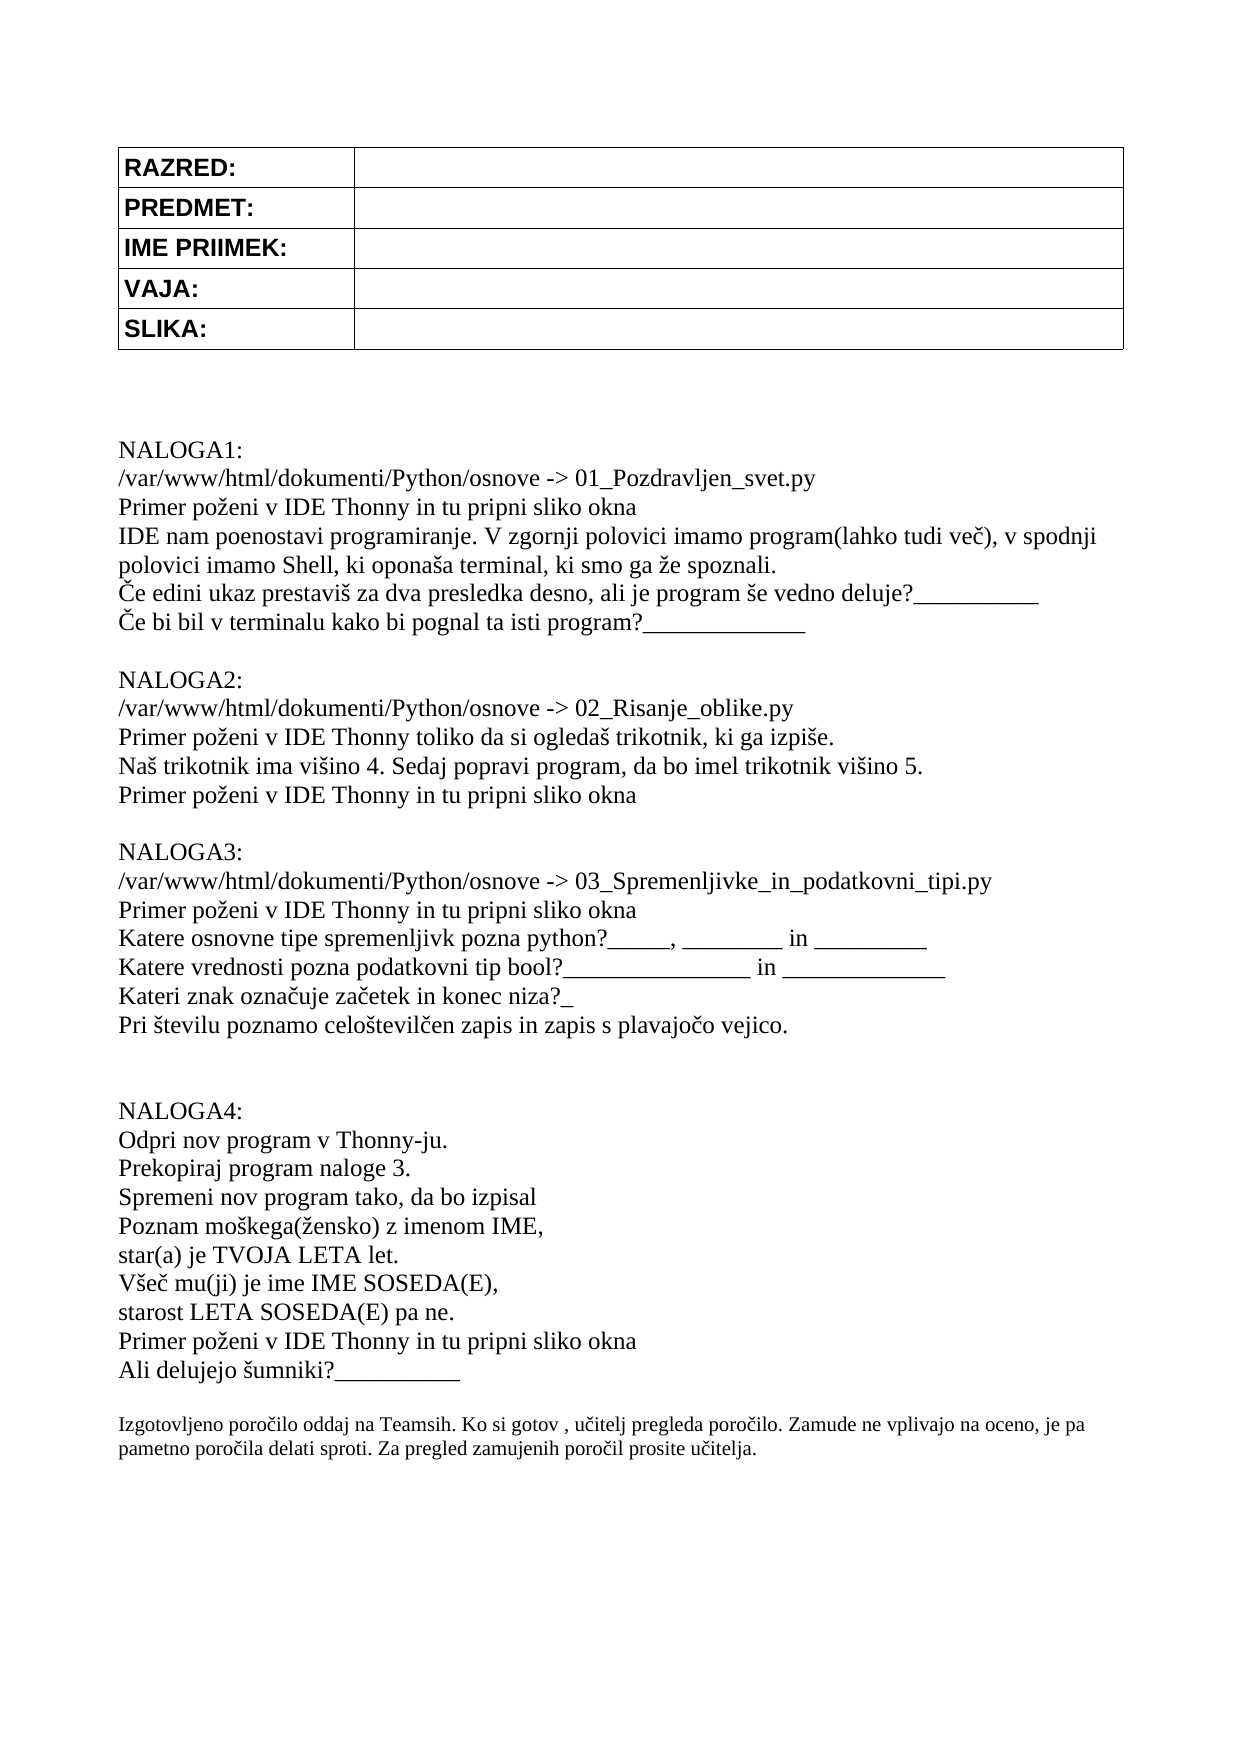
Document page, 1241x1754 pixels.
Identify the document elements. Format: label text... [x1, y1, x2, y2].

table_cell IME PRIIMEK: [119, 229, 354, 268]
text Primer poženi v IDE Thonny in tu pripni sliko okna [118, 780, 1122, 808]
table_cell [355, 269, 1123, 308]
text Ali delujejo šumniki?__________ [118, 1355, 1122, 1383]
text Katere vrednosti pozna podatkovni tip bool?_______________ in _____________ [118, 952, 1122, 981]
table_cell [355, 309, 1123, 348]
text starost LETA SOSEDA(E) pa ne. [118, 1297, 1122, 1326]
text Če bi bil v terminalu kako bi pognal ta isti program?_____________ [118, 607, 1122, 636]
text Spremeni nov program tako, da bo izpisal [118, 1182, 1122, 1211]
table_cell [355, 229, 1123, 268]
table_cell SLIKA: [119, 309, 354, 348]
text Poznam moškega(žensko) z imenom IME, [118, 1211, 1122, 1240]
text NALOGA4: [118, 1096, 1122, 1125]
text Primer poženi v IDE Thonny in tu pripni sliko okna [118, 492, 1122, 521]
table_header [355, 148, 1123, 187]
text NALOGA3: [118, 837, 1122, 866]
text Kateri znak označuje začetek in konec niza?_ [118, 981, 1122, 1010]
text Primer poženi v IDE Thonny in tu pripni sliko okna [118, 895, 1122, 923]
table_cell [355, 188, 1123, 227]
text Odpri nov program v Thonny-ju. [118, 1125, 1122, 1153]
text /var/www/html/dokumenti/Python/osnove -> 03_Spremenljivke_in_podatkovni_tipi.py [118, 866, 1122, 895]
text Izgotovljeno poročilo oddaj na Teamsih. Ko si gotov , učitelj pregleda poročilo. Zamude ne vplivajo na oceno, je pa pametno poročila delati sproti. Za pregled zamujenih poročil prosite učitelja. [118, 1412, 1122, 1460]
text /var/www/html/dokumenti/Python/osnove -> 02_Risanje_oblike.py [118, 693, 1122, 722]
text Katere osnovne tipe spremenljivk pozna python?_____, ________ in _________ [118, 923, 1122, 952]
text Primer poženi v IDE Thonny toliko da si ogledaš trikotnik, ki ga izpiše. [118, 722, 1122, 751]
table_cell PREDMET: [119, 188, 354, 227]
text NALOGA2: [118, 665, 1122, 693]
text Primer poženi v IDE Thonny in tu pripni sliko okna [118, 1326, 1122, 1355]
text NALOGA1: [118, 435, 1122, 463]
text Všeč mu(ji) je ime IME SOSEDA(E), [118, 1268, 1122, 1297]
text IDE nam poenostavi programiranje. V zgornji polovici imamo program(lahko tudi več), v spodnji polovici imamo Shell, ki oponaša terminal, ki smo ga že spoznali. [118, 521, 1122, 578]
text Prekopiraj program naloge 3. [118, 1153, 1122, 1182]
table_cell VAJA: [119, 269, 354, 308]
table_header RAZRED: [119, 148, 354, 187]
text Pri številu poznamo celoštevilčen zapis in zapis s plavajočo vejico. [118, 1010, 1122, 1038]
text star(a) je TVOJA LETA let. [118, 1240, 1122, 1268]
text /var/www/html/dokumenti/Python/osnove -> 01_Pozdravljen_svet.py [118, 463, 1122, 492]
text Če edini ukaz prestaviš za dva presledka desno, ali je program še vedno deluje?__________ [118, 578, 1122, 607]
text Naš trikotnik ima višino 4. Sedaj popravi program, da bo imel trikotnik višino 5. [118, 751, 1122, 780]
